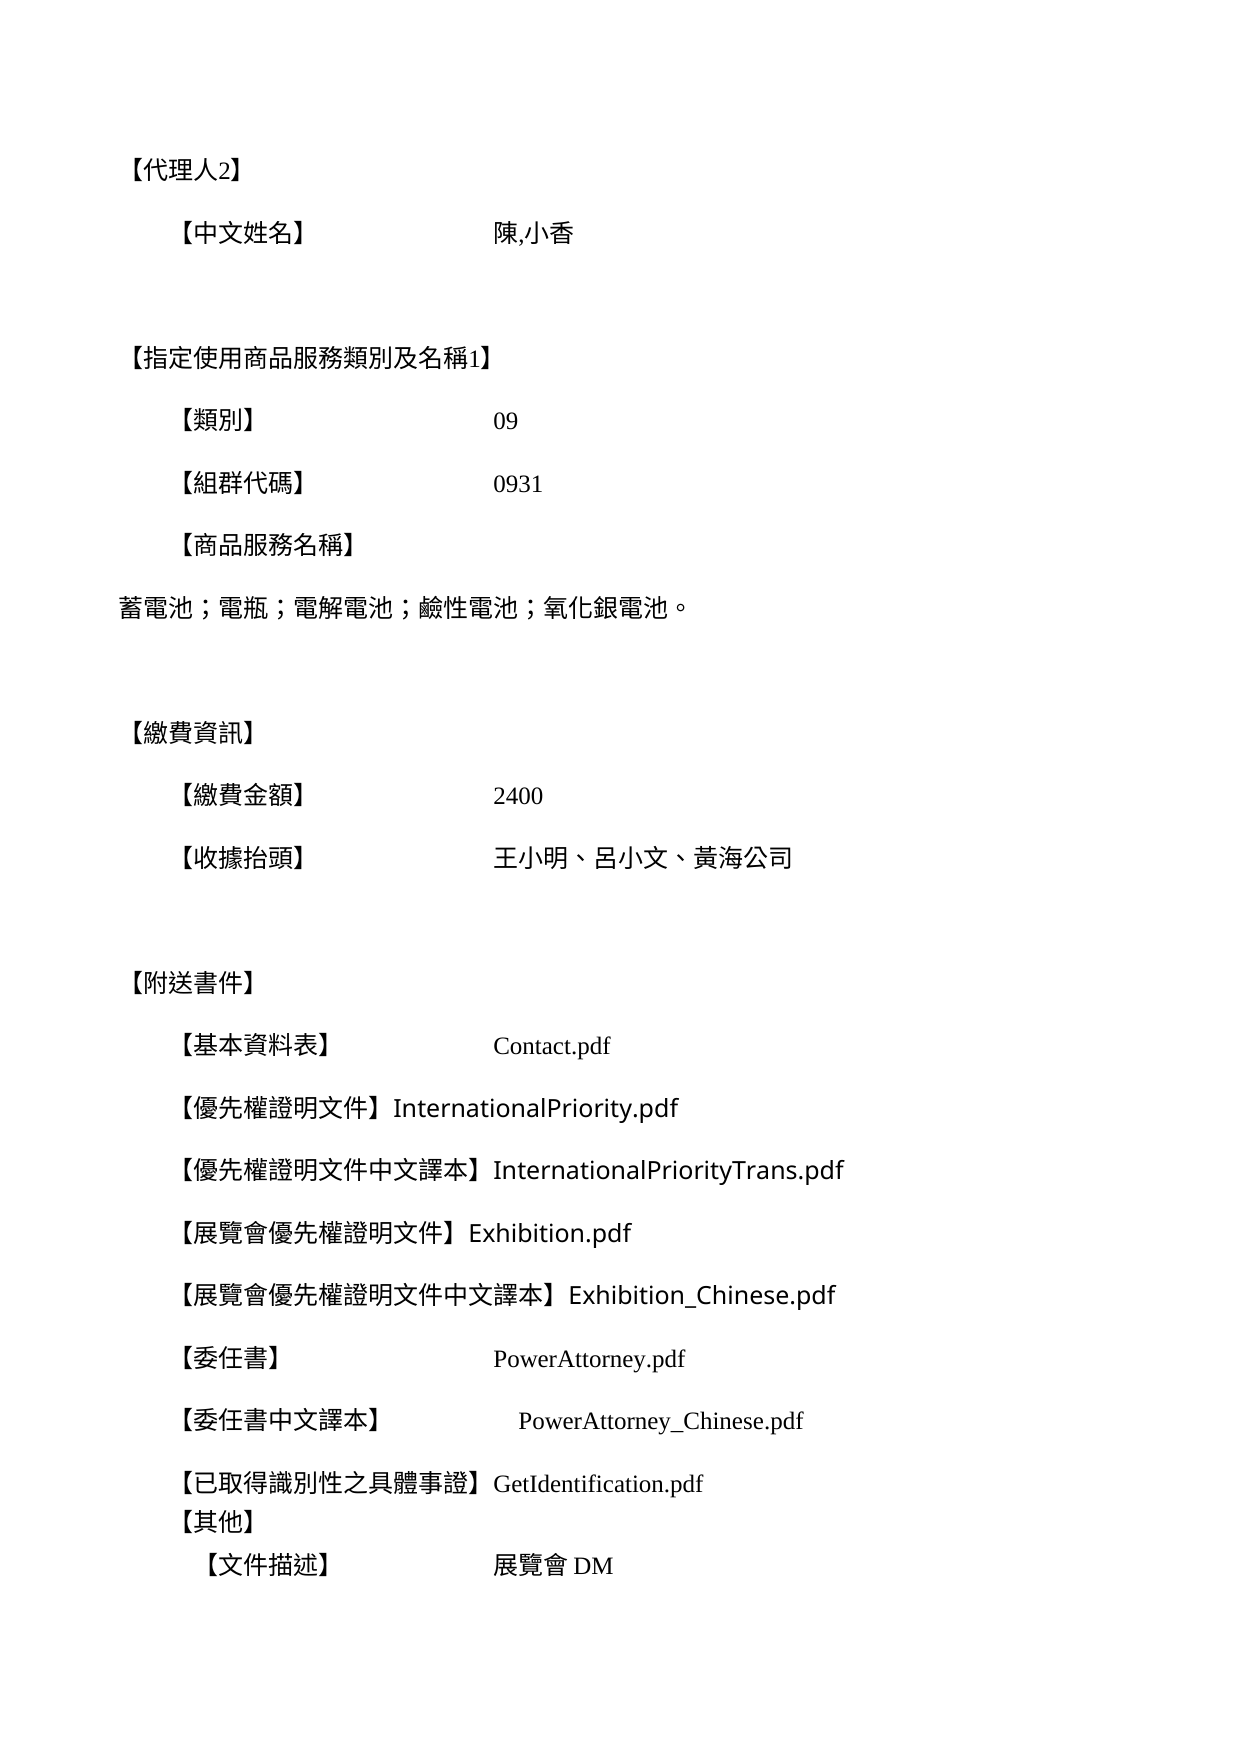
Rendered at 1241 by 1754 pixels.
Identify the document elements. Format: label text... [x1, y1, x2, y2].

text 【其他】 [118, 1502, 1122, 1538]
text 【優先權證明文件中文譯本】InternationalPriorityTrans.pdf [118, 1127, 1122, 1189]
text 【中文姓名】 陳,小香 [118, 189, 1122, 252]
text 【文件描述】 展覽會DM [118, 1545, 1122, 1582]
text 蓄電池；電瓶；電解電池；鹼性電池；氧化銀電池。 [118, 564, 1122, 627]
text 【基本資料表】 Contact.pdf [118, 1002, 1122, 1064]
text 【商品服務名稱】 [118, 502, 1122, 564]
text 【收據抬頭】 王小明、呂小文、黃海公司 [118, 814, 1122, 877]
text 【已取得識別性之具體事證】GetIdentification.pdf [118, 1439, 1122, 1502]
text 【展覽會優先權證明文件中文譯本】Exhibition_Chinese.pdf [118, 1252, 1122, 1314]
text 【展覽會優先權證明文件】Exhibition.pdf [118, 1189, 1122, 1252]
text 【優先權證明文件】InternationalPriority.pdf [118, 1064, 1122, 1127]
text 【委任書中文譯本】 PowerAttorney_Chinese.pdf [118, 1377, 1122, 1439]
text 【組群代碼】 0931 [118, 439, 1122, 502]
text 【繳費資訊】 [118, 689, 1122, 752]
text 【委任書】 PowerAttorney.pdf [118, 1314, 1122, 1377]
text 【附送書件】 [118, 939, 1122, 1002]
text 【繳費金額】 2400 [118, 752, 1122, 814]
text 【類別】 09 [118, 377, 1122, 439]
